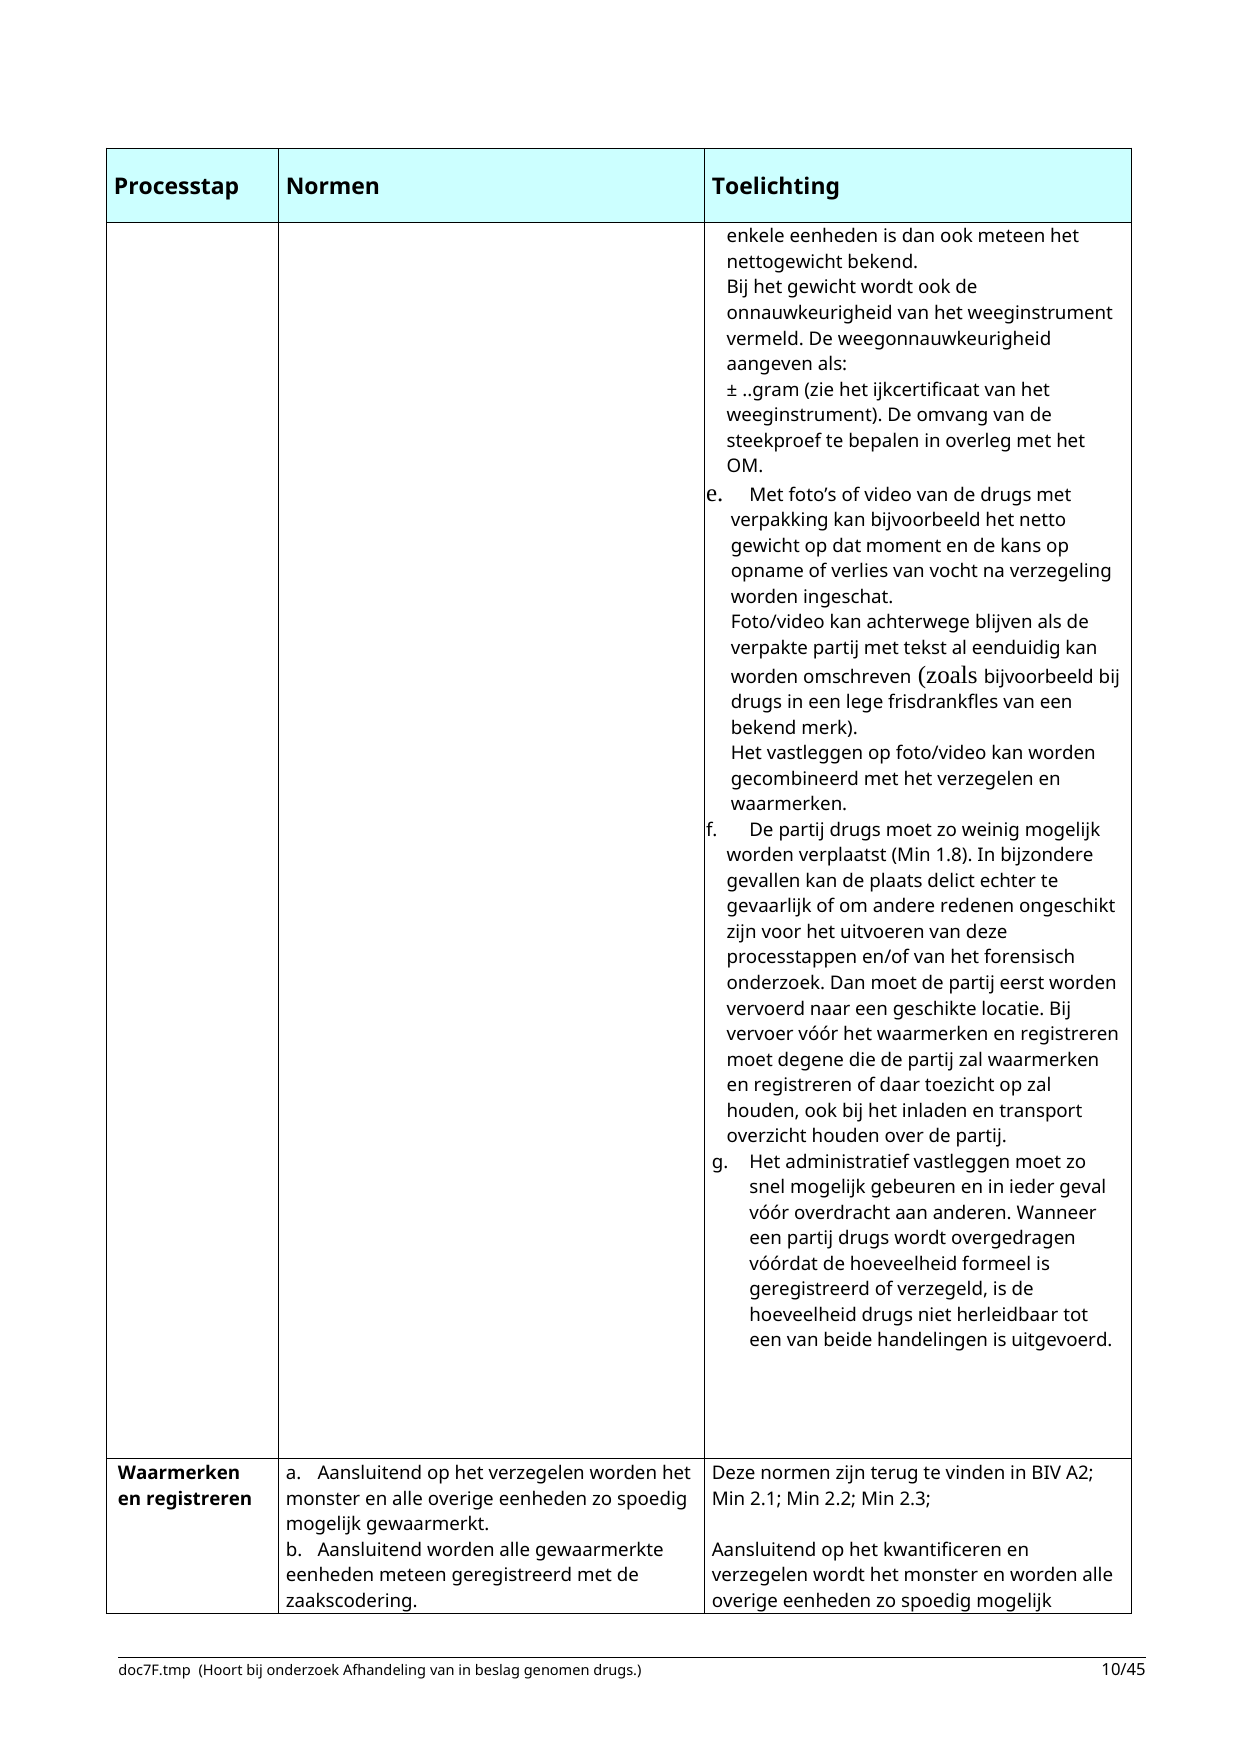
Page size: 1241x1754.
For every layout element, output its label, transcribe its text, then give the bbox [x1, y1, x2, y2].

table_cell [107, 223, 278, 1458]
table_header Normen [279, 149, 704, 222]
table_cell Waarmerken en registreren [107, 1459, 278, 1612]
table_header Toelichting [705, 149, 1131, 222]
table_cell Grondslag van deze normen: Min 1.1, BIV A2; Min 1.2. Min 1.8; Min 2.3. De processtappen bemonsteren, kwantificeren en verzegelen, waarmerken (en registreren) moeten zoveel mogelijk aansluitend worden uitgevoerd. Ook moet bij elke stap degene, die de partij zal waarmerken en registreren of daar toezicht op houden, overzicht houden over de partij. Zolang drugs niet gekwantificeerd en geregistreerd zijn, kunnen die immers niet op een herleidbare wijze aan anderen worden overgedragen. Deze stappen en ook het totale proces tot en met de vernietiging moeten zo snel mogelijk na inbeslagname worden uitgevoerd. Dit is echter ook afhankelijk van het noodzakelijke forensisch onderzoek aan de partij. Elk onderdeel van de aangetroffen partij wordt zodanig (aanvullend) verpakt dat geen drugs kunnen weglekken of andere stoffen kunnen binnendringen. De drugs alleen opnieuw (her)verpakken als dat onvermijdelijk is. Verbreken van de aanwezige verpakking verhoogt doorgaans de kans op weglekken en/of zoekraken van drugs. Door het aantal losse eenheden van een partij te beperken blijft die zoveel mogelijk intact, wordt de afhandeling overzichtelijk gehouden en de kans op vergissingen en zoekraken beperkt. Elk onderdeel wordt zodanig verzegeld dat het verbreken hiervan altijd zichtbaar blijft. Tevens wordt de partij als vangnet bruto (in de definitieve verpakking) gewogen op een geijkt weeginstrument. Het monster is al apart gewogen, gaat naar het NFI en maakt dan geen deel meer uit van de (rest van de) partij die door het korps wordt afgehandeld. Bij identieke eenheden is het wegen van een representatieve steekproef voldoende. Dan wordt ook het aantal gewogen eenheden en de spreiding in het gewicht hiervan vermeld. Via het wegen van de verpakking van een of enkele eenheden is dan ook meteen het nettogewicht bekend. Bij het gewicht wordt ook de onnauwkeurigheid van het weeginstrument vermeld. De weegonnauwkeurigheid aangeven als: ± ..gram (zie het ijkcertificaat van het weeginstrument). De omvang van de steekproef te bepalen in overleg met het OM. Met foto’s of video van de drugs met verpakking kan bijvoorbeeld het netto gewicht op dat moment en de kans op opname of verlies van vocht na verzegeling worden ingeschat. Foto/video kan achterwege blijven als de verpakte partij met tekst al eenduidig kan worden omschreven (zoals bijvoorbeeld bij drugs in een lege frisdrankfles van een bekend merk). Het vastleggen op foto/video kan worden gecombineerd met het verzegelen en waarmerken. De partij drugs moet zo weinig mogelijk worden verplaatst (Min 1.8). In bijzondere gevallen kan de plaats delict echter te gevaarlijk of om andere redenen ongeschikt zijn voor het uitvoeren van deze processtappen en/of van het forensisch onderzoek. Dan moet de partij eerst worden vervoerd naar een geschikte locatie. Bij vervoer vóór het waarmerken en registreren moet degene die de partij zal waarmerken en registreren of daar toezicht op zal houden, ook bij het inladen en transport overzicht houden over de partij. Het administratief vastleggen moet zo snel mogelijk gebeuren en in ieder geval vóór overdracht aan anderen. Wanneer een partij drugs wordt overgedragen vóórdat de hoeveelheid formeel is geregistreerd of verzegeld, is de hoeveelheid drugs niet herleidbaar tot een van beide handelingen is uitgevoerd. [705, 223, 1131, 1458]
table_cell [279, 223, 704, 1458]
table_header Processtap [107, 149, 278, 222]
table_cell Deze normen zijn terug te vinden in BIV A2; Min 2.1; Min 2.2; Min 2.3; Aansluitend op het kwantificeren en verzegelen wordt het monster en worden alle overige eenheden zo spoedig mogelijk [705, 1459, 1131, 1612]
table_cell Aansluitend op het verzegelen worden het monster en alle overige eenheden zo spoedig mogelijk gewaarmerkt. Aansluitend worden alle gewaarmerkte eenheden meteen geregistreerd met de zaakscodering. Het vier ogenprincipe geldt bij alle handelingen. In ieder geval is degene die de partij waarmerkt en registreert of daar toezicht op houdt ook aanwezig geweest bij het Kwantificeren en verzegelen (overdrachtsmoment). Te registreren/administreren (zie par. 2.5): Alle in beslag genomen, gewaarmerkte eenheden. Degene die de partij heeft geregistreerd of daar toezicht op heeft gehouden. Andere aanwezige uitvoerenden en leidinggevende(n). [279, 1459, 704, 1612]
